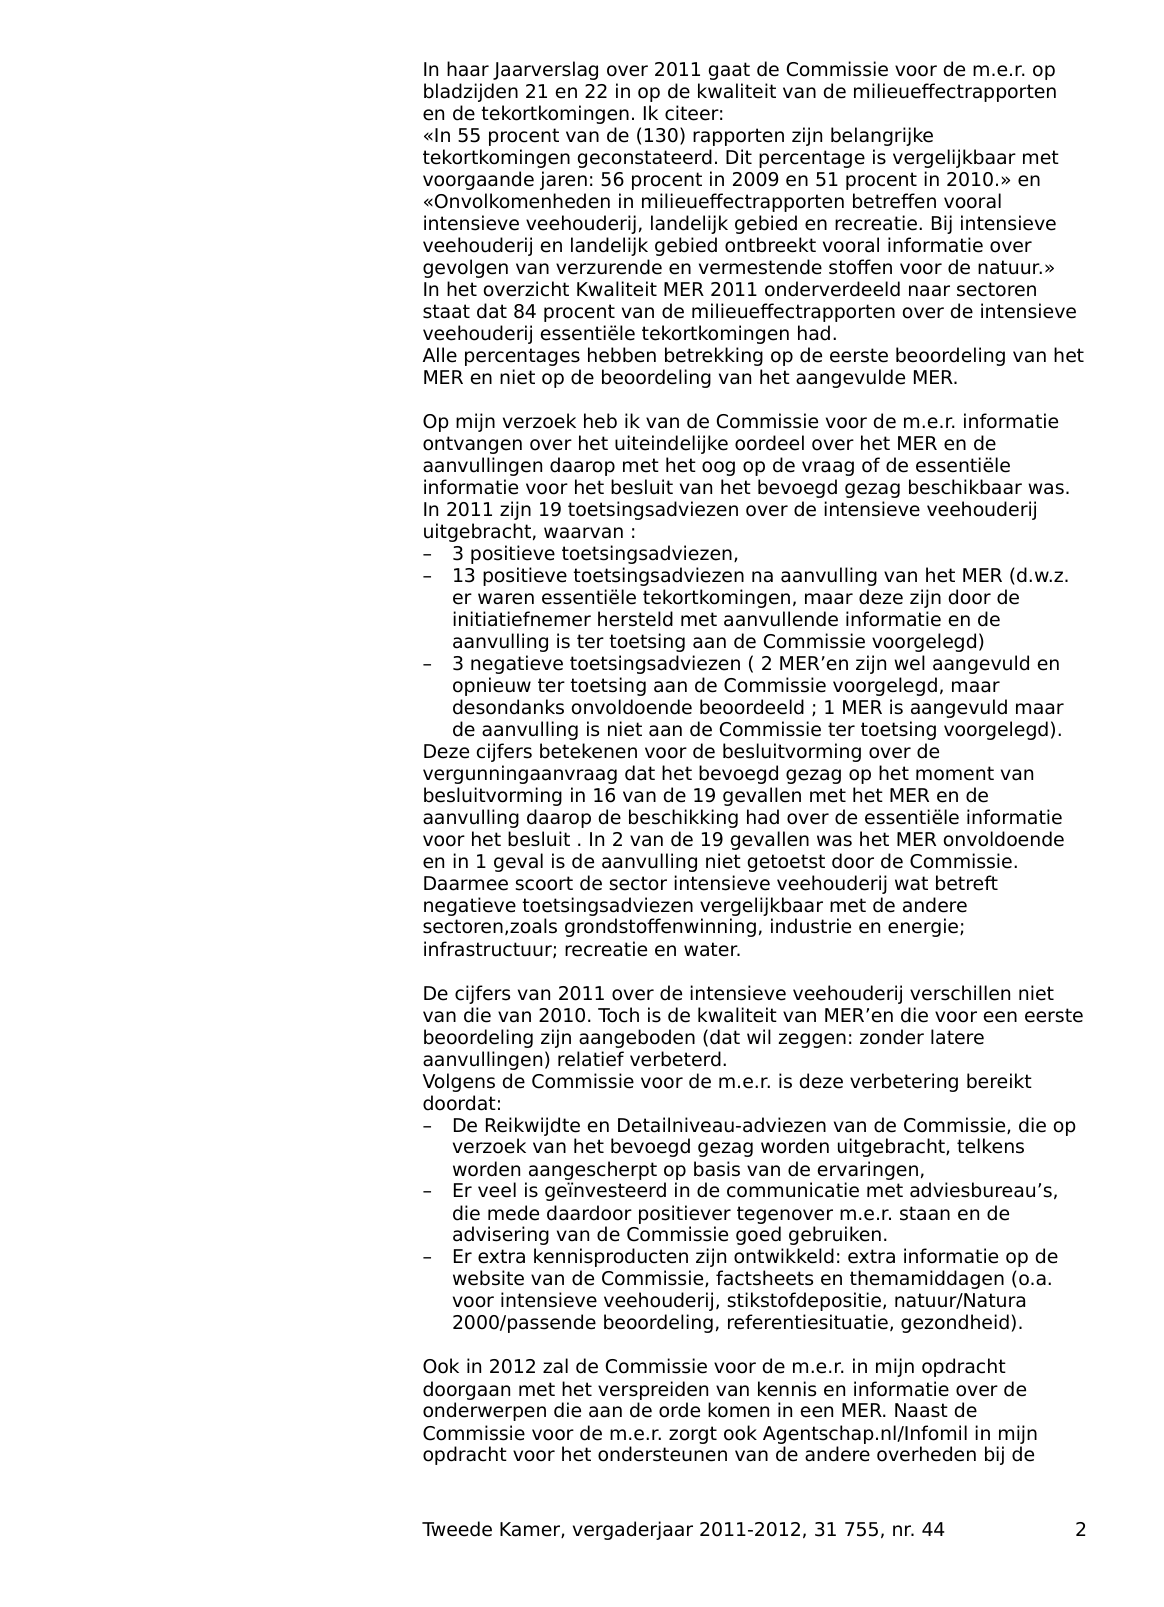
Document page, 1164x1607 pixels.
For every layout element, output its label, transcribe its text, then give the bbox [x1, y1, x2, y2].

text – De Reikwijdte en Detailniveau-adviezen van de Commissie, die op verzoek van het bevoegd gezag worden uitgebracht, telkens worden aangescherpt op basis van de ervaringen, [422, 1114, 1087, 1180]
text Deze cijfers betekenen voor de besluitvorming over de vergunningaanvraag dat het bevoegd gezag op het moment van besluitvorming in 16 van de 19 gevallen met het MER en de aanvulling daarop de beschikking had over de essentiële informatie voor het besluit . In 2 van de 19 gevallen was het MER onvoldoende en in 1 geval is de aanvulling niet getoetst door de Commissie. Daarmee scoort de sector intensieve veehouderij wat betreft negatieve toetsingsadviezen vergelijkbaar met de andere sectoren,zoals grondstoffenwinning, industrie en energie; infrastructuur; recreatie en water. [422, 741, 1087, 960]
text In haar Jaarverslag over 2011 gaat de Commissie voor de m.e.r. op bladzijden 21 en 22 in op de kwaliteit van de milieueffectrapporten en de tekortkomingen. Ik citeer: [422, 59, 1087, 125]
text De cijfers van 2011 over de intensieve veehouderij verschillen niet van die van 2010. Toch is de kwaliteit van MER’en die voor een eerste beoordeling zijn aangeboden (dat wil zeggen: zonder latere aanvullingen) relatief verbeterd. [422, 983, 1087, 1071]
text – 3 negatieve toetsingsadviezen ( 2 MER’en zijn wel aangevuld en opnieuw ter toetsing aan de Commissie voorgelegd, maar desondanks onvoldoende beoordeeld ; 1 MER is aangevuld maar de aanvulling is niet aan de Commissie ter toetsing voorgelegd). [422, 653, 1087, 741]
text Volgens de Commissie voor de m.e.r. is deze verbetering bereikt doordat: [422, 1071, 1087, 1114]
text – Er veel is geïnvesteerd in de communicatie met adviesbureau’s, die mede daardoor positiever tegenover m.e.r. staan en de advisering van de Commissie goed gebruiken. [422, 1180, 1087, 1246]
text Op mijn verzoek heb ik van de Commissie voor de m.e.r. informatie ontvangen over het uiteindelijke oordeel over het MER en de aanvullingen daarop met het oog op de vraag of de essentiële informatie voor het besluit van het bevoegd gezag beschikbaar was. [422, 411, 1087, 499]
text – Er extra kennisproducten zijn ontwikkeld: extra informatie op de website van de Commissie, factsheets en themamiddagen (o.a. voor intensieve veehouderij, stikstofdepositie, natuur/Natura 2000/passende beoordeling, referentiesituatie, gezondheid). [422, 1246, 1087, 1334]
text – 13 positieve toetsingsadviezen na aanvulling van het MER (d.w.z. er waren essentiële tekortkomingen, maar deze zijn door de initiatiefnemer hersteld met aanvullende informatie en de aanvulling is ter toetsing aan de Commissie voorgelegd) [422, 565, 1087, 653]
text Ook in 2012 zal de Commissie voor de m.e.r. in mijn opdracht doorgaan met het verspreiden van kennis en informatie over de onderwerpen die aan de orde komen in een MER. Naast de Commissie voor de m.e.r. zorgt ook Agentschap.nl/Infomil in mijn opdracht voor het ondersteunen van de andere overheden bij de [422, 1356, 1087, 1466]
text «In 55 procent van de (130) rapporten zijn belangrijke tekortkomingen geconstateerd. Dit percentage is vergelijkbaar met voorgaande jaren: 56 procent in 2009 en 51 procent in 2010.» en «Onvolkomenheden in milieueffectrapporten betreffen vooral intensieve veehouderij, landelijk gebied en recreatie. Bij intensieve veehouderij en landelijk gebied ontbreekt vooral informatie over gevolgen van verzurende en vermestende stoffen voor de natuur.» [422, 125, 1087, 279]
text In het overzicht Kwaliteit MER 2011 onderverdeeld naar sectoren staat dat 84 procent van de milieueffectrapporten over de intensieve veehouderij essentiële tekortkomingen had. [422, 279, 1087, 345]
text – 3 positieve toetsingsadviezen, [422, 543, 1087, 565]
text In 2011 zijn 19 toetsingsadviezen over de intensieve veehouderij uitgebracht, waarvan : [422, 499, 1087, 543]
text Alle percentages hebben betrekking op de eerste beoordeling van het MER en niet op de beoordeling van het aangevulde MER. [422, 345, 1087, 389]
